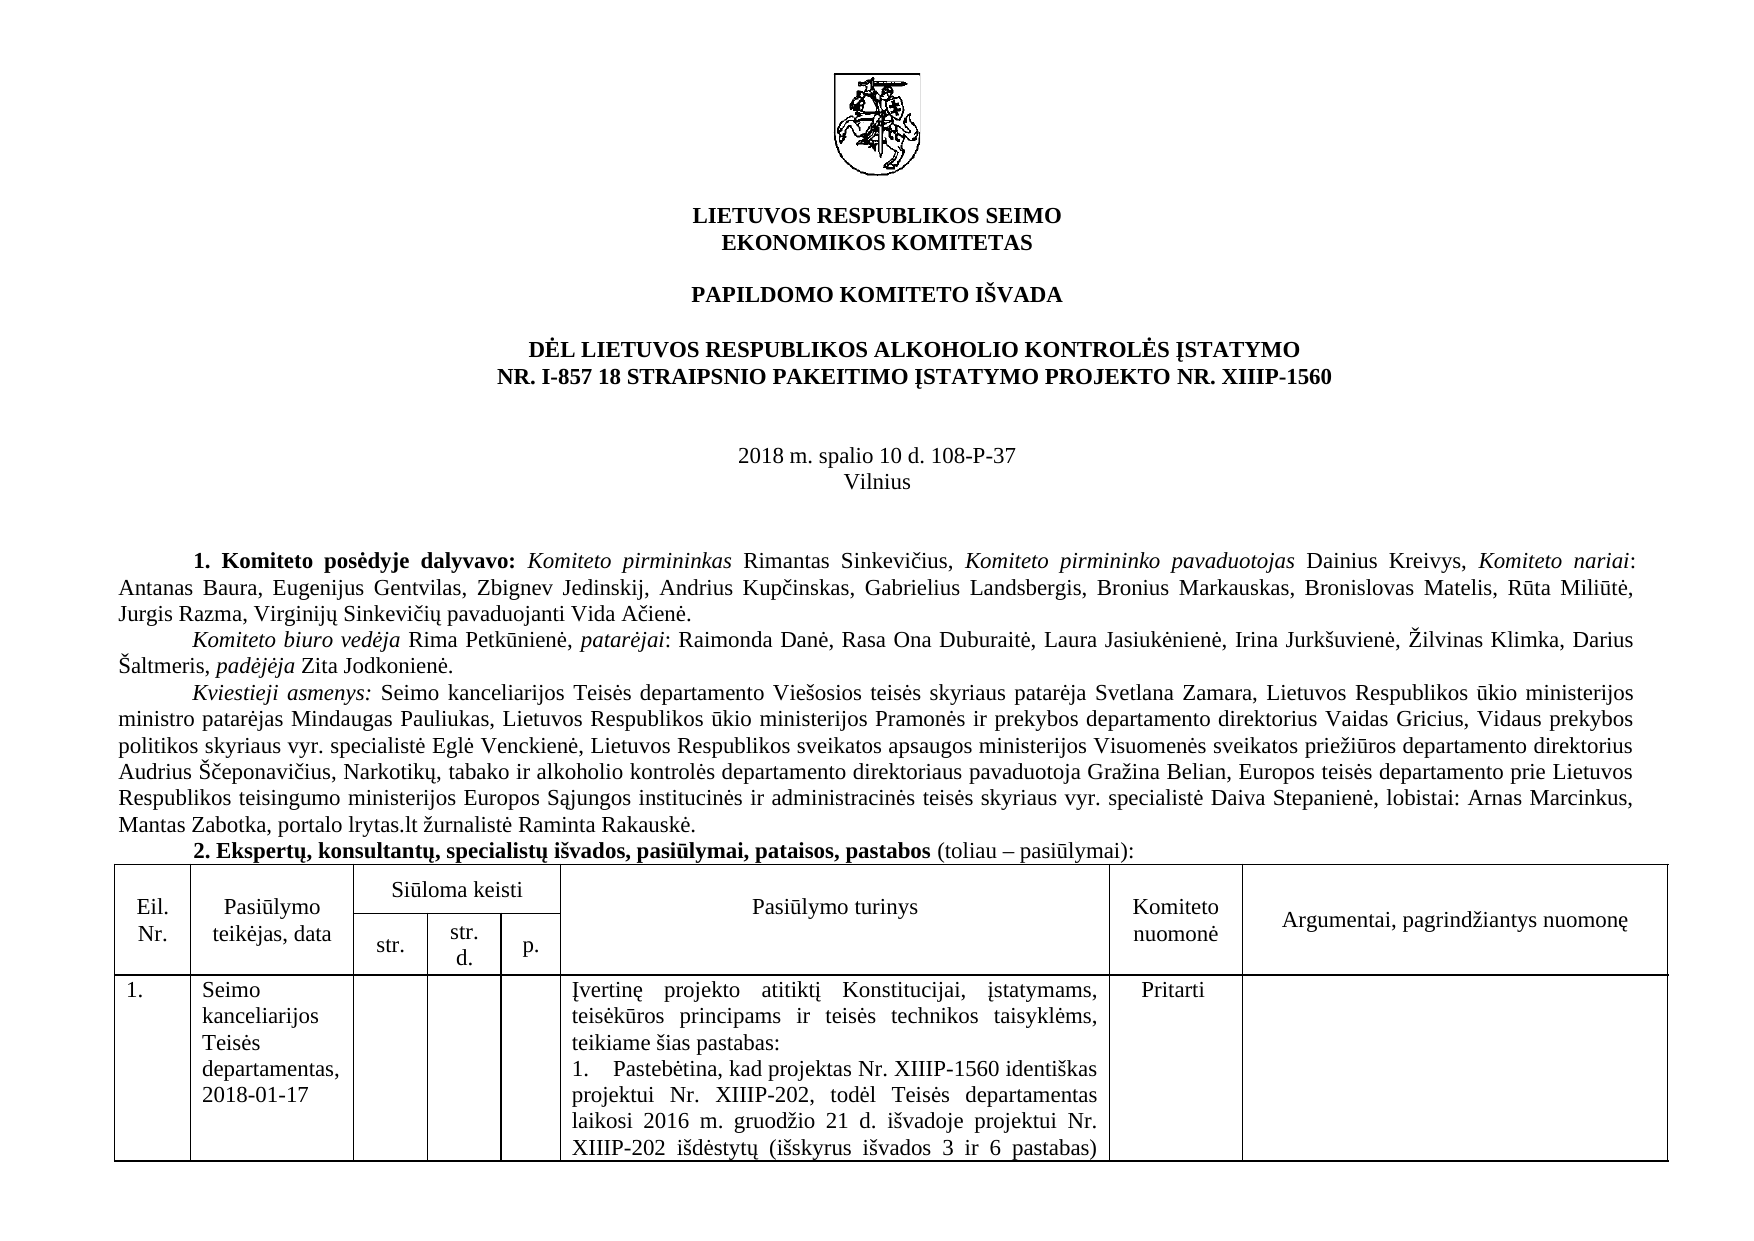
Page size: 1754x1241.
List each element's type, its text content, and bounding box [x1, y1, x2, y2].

table_cell Pritarti [1110, 976, 1242, 1160]
text 2. Ekspertų, konsultantų, specialistų išvados, pasiūlymai, pataisos, pastabos (toliau – pasiūlymai): [118, 837, 1636, 863]
text DĖL LIETUVOS RESPUBLIKOS ALKOHOLIO KONTROLĖS ĮSTATYMO [118, 336, 1636, 363]
table_cell [354, 976, 427, 1160]
text NR. I-857 18 STRAIPSNIO PAKEITIMO ĮSTATYMO PROJEKTO NR. XIIIP-1560 [118, 363, 1636, 389]
table_cell p. [502, 914, 560, 974]
text Komiteto biuro vedėja Rima Petkūnienė, patarėjai: Raimonda Danė, Rasa Ona Duburaitė, Laura Jasiukėnienė, Irina Jurkšuvienė, Žilvinas Klimka, Darius Šaltmeris, padėjėja Zita Jodkonienė. [118, 626, 1636, 679]
table_header Komiteto nuomonė [1110, 865, 1242, 974]
text Vilnius [118, 468, 1636, 494]
table_cell Seimo kanceliarijos Teisės departamentas, 2018-01-17 [191, 976, 353, 1160]
text 2018 m. spalio 10 d. 108-P-37 [118, 442, 1636, 468]
table_cell 1. [115, 976, 190, 1160]
text 1. Komiteto posėdyje dalyvavo: Komiteto pirmininkas Rimantas Sinkevičius, Komiteto pirmininko pavaduotojas Dainius Kreivys, Komiteto nariai: Antanas Baura, Eugenijus Gentvilas, Zbignev Jedinskij, Andrius Kupčinskas, Gabrielius Landsbergis, Bronius Markauskas, Bronislovas Matelis, Rūta Miliūtė, Jurgis Razma, Virginijų Sinkevičių pavaduojanti Vida Ačienė. [118, 547, 1636, 626]
table_cell Įvertinę projekto atitiktį Konstitucijai, įstatymams, teisėkūros principams ir teisės technikos taisyklėms, teikiame šias pastabas: 1. Pastebėtina, kad projektas Nr. XIIIP-1560 identiškas projektui Nr. XIIIP-202, todėl Teisės departamentas laikosi 2016 m. gruodžio 21 d. išvadoje projektui Nr. XIIIP-202 išdėstytų (išskyrus išvados 3 ir 6 pastabas) [561, 976, 1109, 1160]
text EKONOMIKOS komitetas [118, 228, 1636, 255]
table_cell [428, 976, 500, 1160]
table_header Argumentai, pagrindžiantys nuomonę [1243, 865, 1667, 974]
table_header Pasiūlymo turinys [561, 865, 1109, 974]
table_cell [502, 976, 560, 1160]
subtitle PAPILDOMO KOMITETO IŠVADA [118, 281, 1636, 308]
text LIETUVOS RESPUBLIKOS SEIMO [118, 202, 1636, 228]
table_header Eil. Nr. [115, 865, 190, 974]
text Kviestieji asmenys: Seimo kanceliarijos Teisės departamento Viešosios teisės skyriaus patarėja Svetlana Zamara, Lietuvos Respublikos ūkio ministerijos ministro patarėjas Mindaugas Pauliukas, Lietuvos Respublikos ūkio ministerijos Pramonės ir prekybos departamento direktorius Vaidas Gricius, Vidaus prekybos politikos skyriaus vyr. specialistė Eglė Venckienė, Lietuvos Respublikos sveikatos apsaugos ministerijos Visuomenės sveikatos priežiūros departamento direktorius Audrius Ščeponavičius, Narkotikų, tabako ir alkoholio kontrolės departamento direktoriaus pavaduotoja Gražina Belian, Europos teisės departamento prie Lietuvos Respublikos teisingumo ministerijos Europos Sąjungos institucinės ir administracinės teisės skyriaus vyr. specialistė Daiva Stepanienė, lobistai: Arnas Marcinkus, Mantas Zabotka, portalo lrytas.lt žurnalistė Raminta Rakauskė. [118, 679, 1636, 837]
table_cell str. [354, 914, 427, 974]
table_header Siūloma keisti [354, 865, 560, 913]
table_header Pasiūlymo teikėjas, data [191, 865, 353, 974]
table_cell str. d. [428, 914, 500, 974]
table_cell [1243, 976, 1667, 1160]
